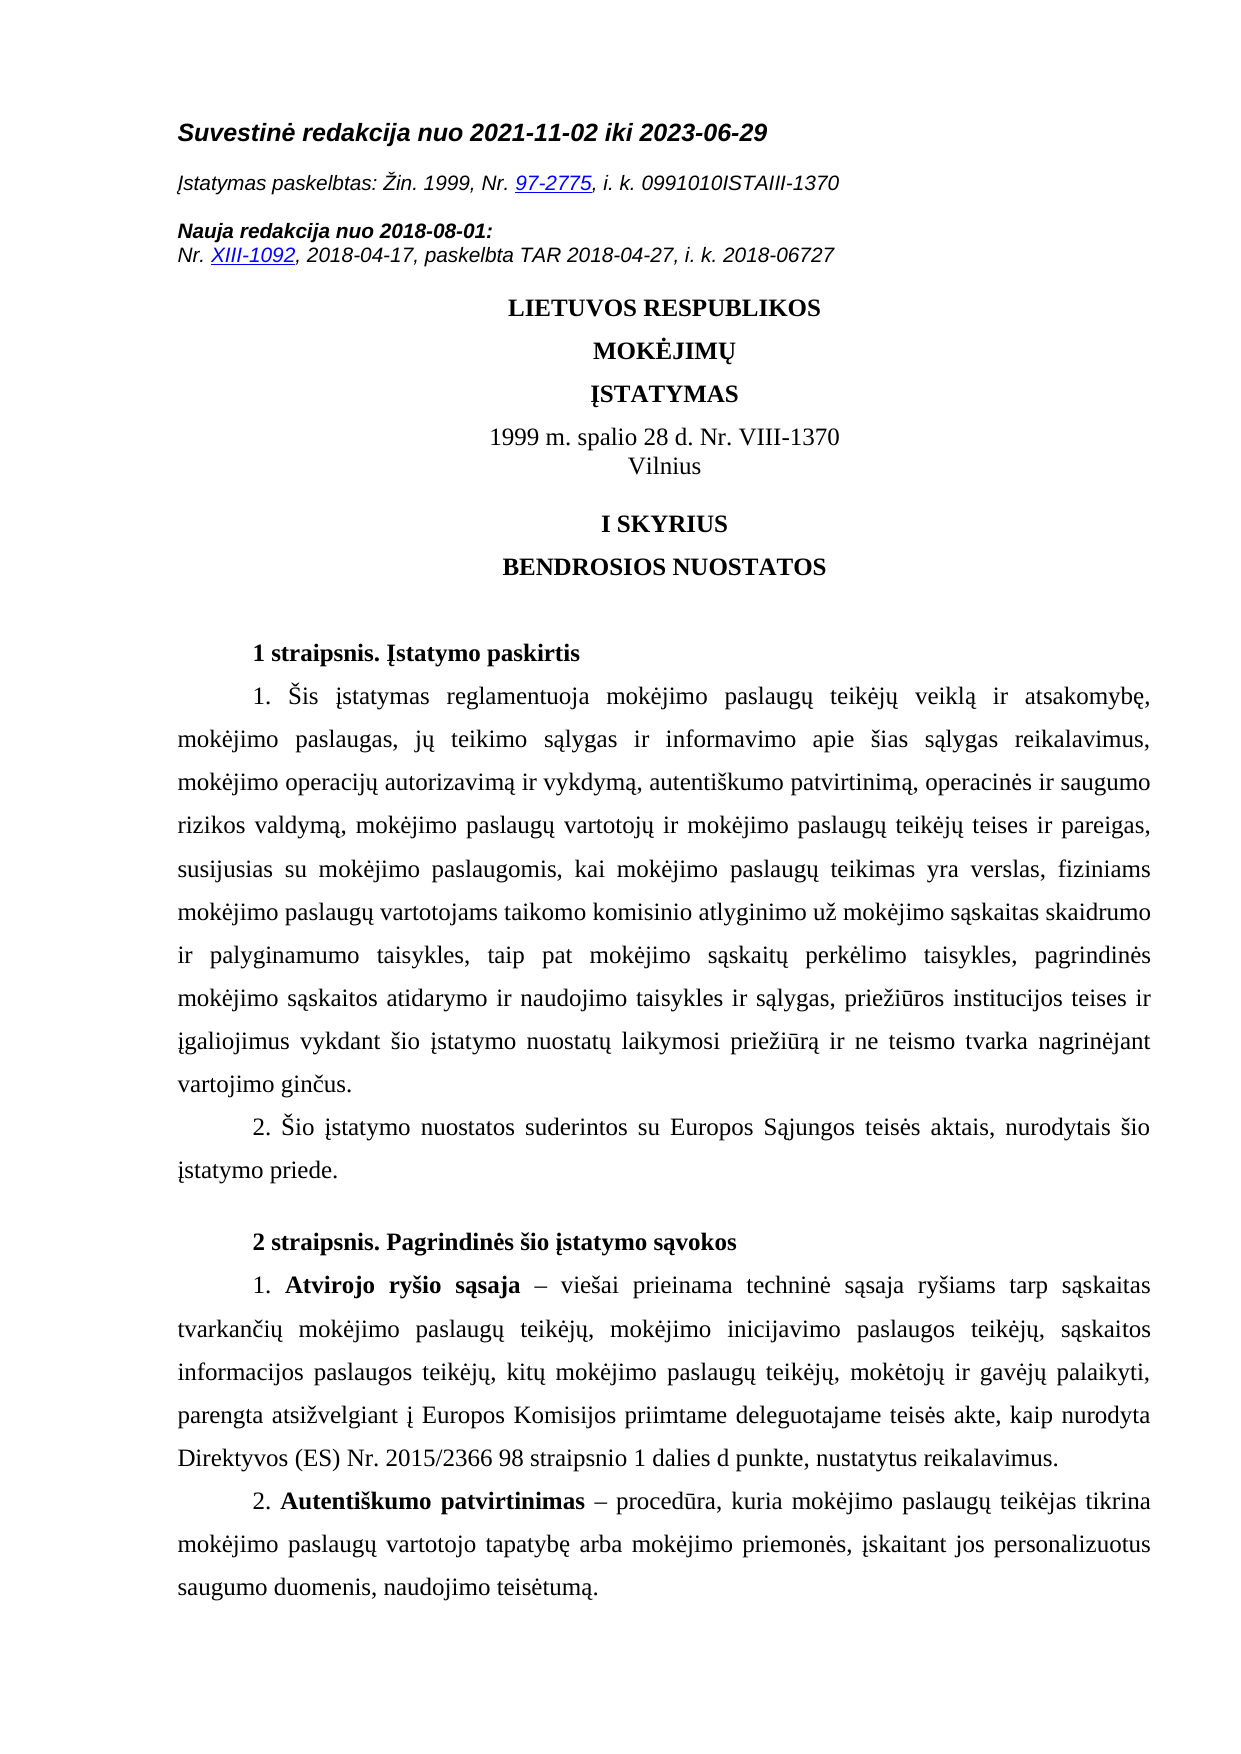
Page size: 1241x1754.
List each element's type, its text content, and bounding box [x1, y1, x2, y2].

text LIETUVOS RESPUBLIKOS [177, 293, 1152, 322]
text Nauja redakcija nuo 2018-08-01: [177, 219, 1152, 243]
text 2 straipsnis. Pagrindinės šio įstatymo sąvokos [177, 1227, 1152, 1256]
text BENDROSIOS NUOSTATOS [177, 552, 1152, 581]
text ĮSTATYMAS [177, 379, 1152, 408]
text Suvestinė redakcija nuo 2021-11-02 iki 2023-06-29 [177, 118, 1152, 147]
text 1999 m. spalio 28 d. Nr. VIII-1370 Vilnius [177, 422, 1152, 480]
text MOKĖJIMŲ [177, 336, 1152, 365]
text 2. Autentiškumo patvirtinimas – procedūra, kuria mokėjimo paslaugų teikėjas tikrina mokėjimo paslaugų vartotojo tapatybę arba mokėjimo priemonės, įskaitant jos personalizuotus saugumo duomenis, naudojimo teisėtumą. [177, 1486, 1152, 1601]
text 1 straipsnis. Įstatymo paskirtis [177, 638, 1152, 667]
text 1. Šis įstatymas reglamentuoja mokėjimo paslaugų teikėjų veiklą ir atsakomybę, mokėjimo paslaugas, jų teikimo sąlygas ir informavimo apie šias sąlygas reikalavimus, mokėjimo operacijų autorizavimą ir vykdymą, autentiškumo patvirtinimą, operacinės ir saugumo rizikos valdymą, mokėjimo paslaugų vartotojų ir mokėjimo paslaugų teikėjų teises ir pareigas, susijusias su mokėjimo paslaugomis, kai mokėjimo paslaugų teikimas yra verslas, fiziniams mokėjimo paslaugų vartotojams taikomo komisinio atlyginimo už mokėjimo sąskaitas skaidrumo ir palyginamumo taisykles, taip pat mokėjimo sąskaitų perkėlimo taisykles, pagrindinės mokėjimo sąskaitos atidarymo ir naudojimo taisykles ir sąlygas, priežiūros institucijos teises ir įgaliojimus vykdant šio įstatymo nuostatų laikymosi priežiūrą ir ne teismo tvarka nagrinėjant vartojimo ginčus. [177, 681, 1152, 1098]
text Nr. XIII-1092, 2018-04-17, paskelbta TAR 2018-04-27, i. k. 2018-06727 [177, 243, 1152, 267]
text 1. Atvirojo ryšio sąsaja – viešai prieinama techninė sąsaja ryšiams tarp sąskaitas tvarkančių mokėjimo paslaugų teikėjų, mokėjimo inicijavimo paslaugos teikėjų, sąskaitos informacijos paslaugos teikėjų, kitų mokėjimo paslaugų teikėjų, mokėtojų ir gavėjų palaikyti, parengta atsižvelgiant į Europos Komisijos priimtame deleguotajame teisės akte, kaip nurodyta Direktyvos (ES) Nr. 2015/2366 98 straipsnio 1 dalies d punkte, nustatytus reikalavimus. [177, 1271, 1152, 1472]
text Įstatymas paskelbtas: Žin. 1999, Nr. 97-2775, i. k. 0991010ISTAIII-1370 [177, 171, 1152, 195]
text 2. Šio įstatymo nuostatos suderintos su Europos Sąjungos teisės aktais, nurodytais šio įstatymo priede. [177, 1112, 1152, 1184]
text I SKYRIUS [177, 509, 1152, 537]
